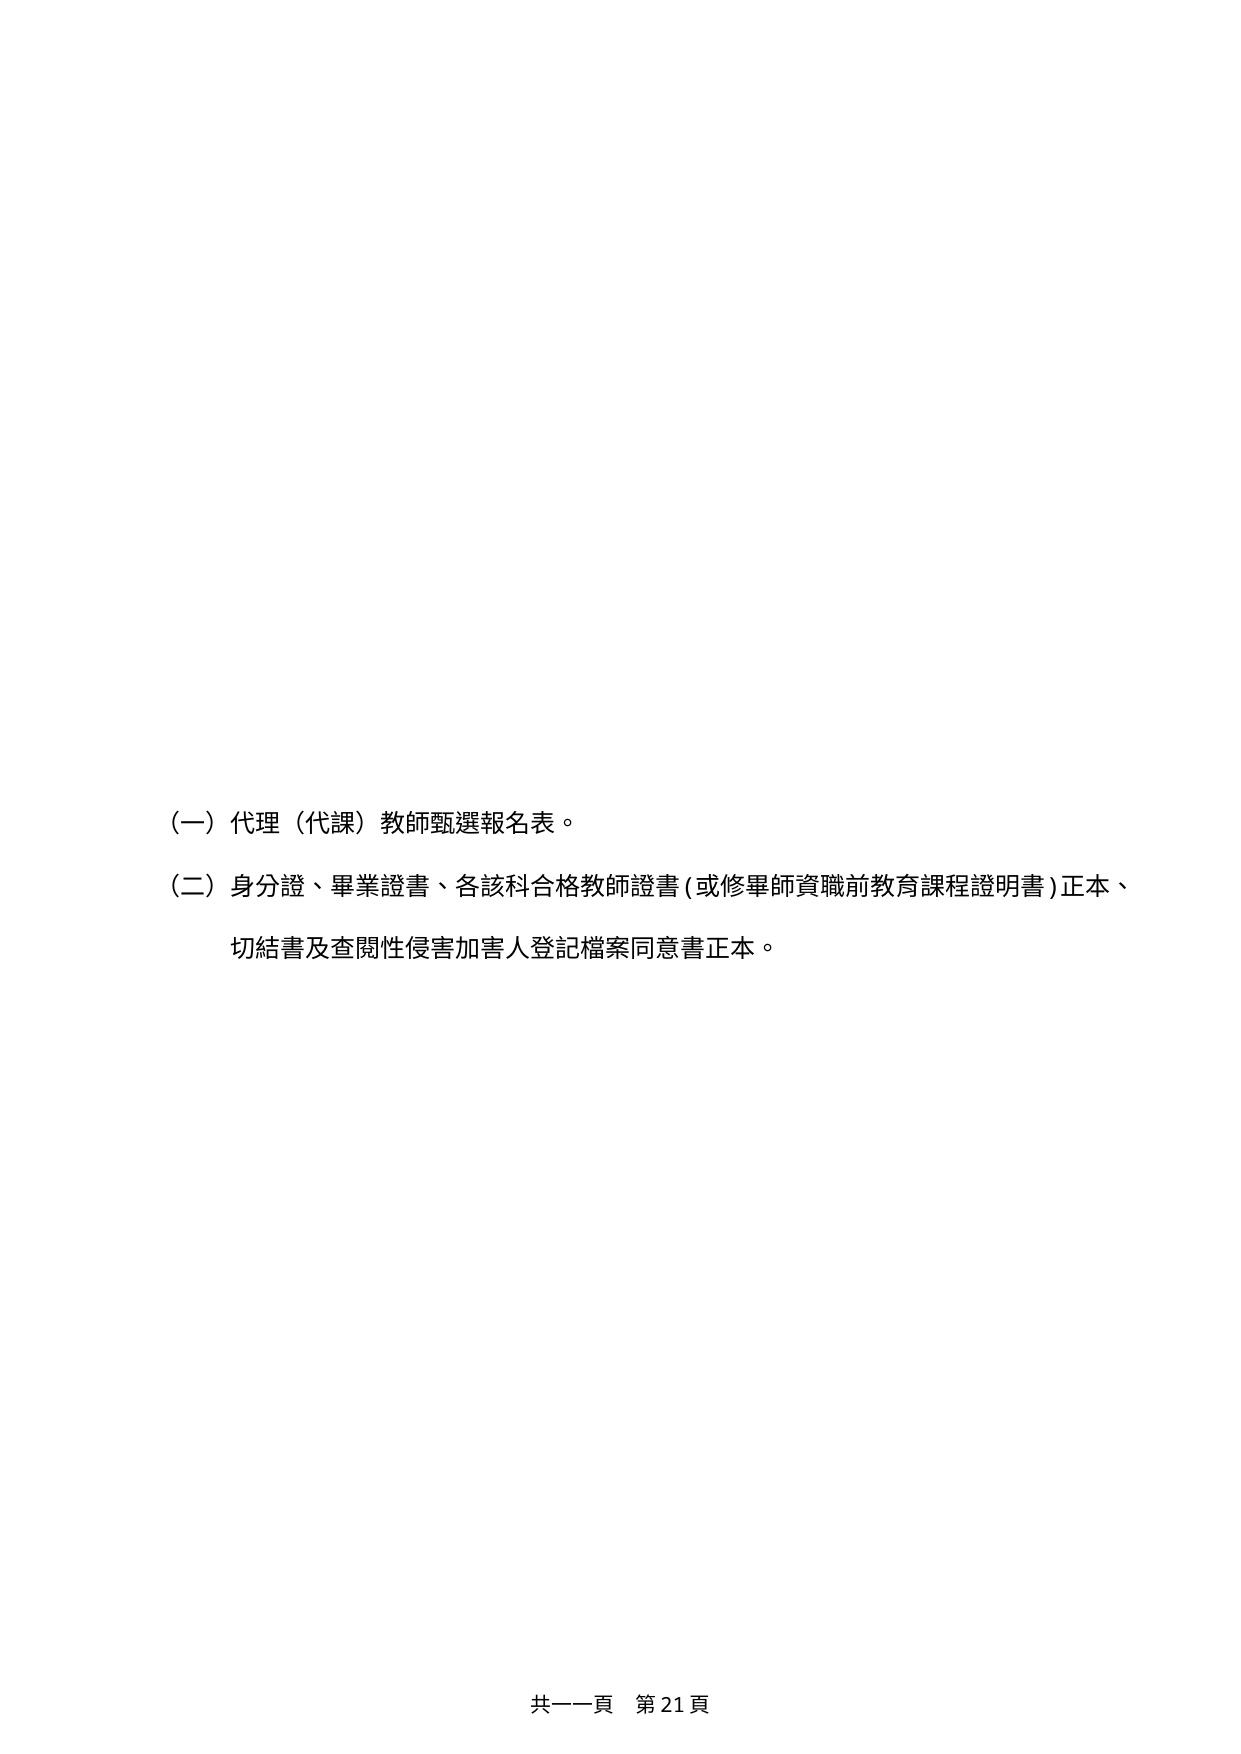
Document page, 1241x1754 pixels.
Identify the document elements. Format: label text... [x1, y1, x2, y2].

text （二）身分證、畢業證書、各該科合格教師證書(或修畢師資職前教育課程證明書)正本、切結書及查閱性侵害加害人登記檔案同意書正本。 [156, 842, 1122, 967]
text （一）代理（代課）教師甄選報名表。 [118, 780, 1122, 842]
